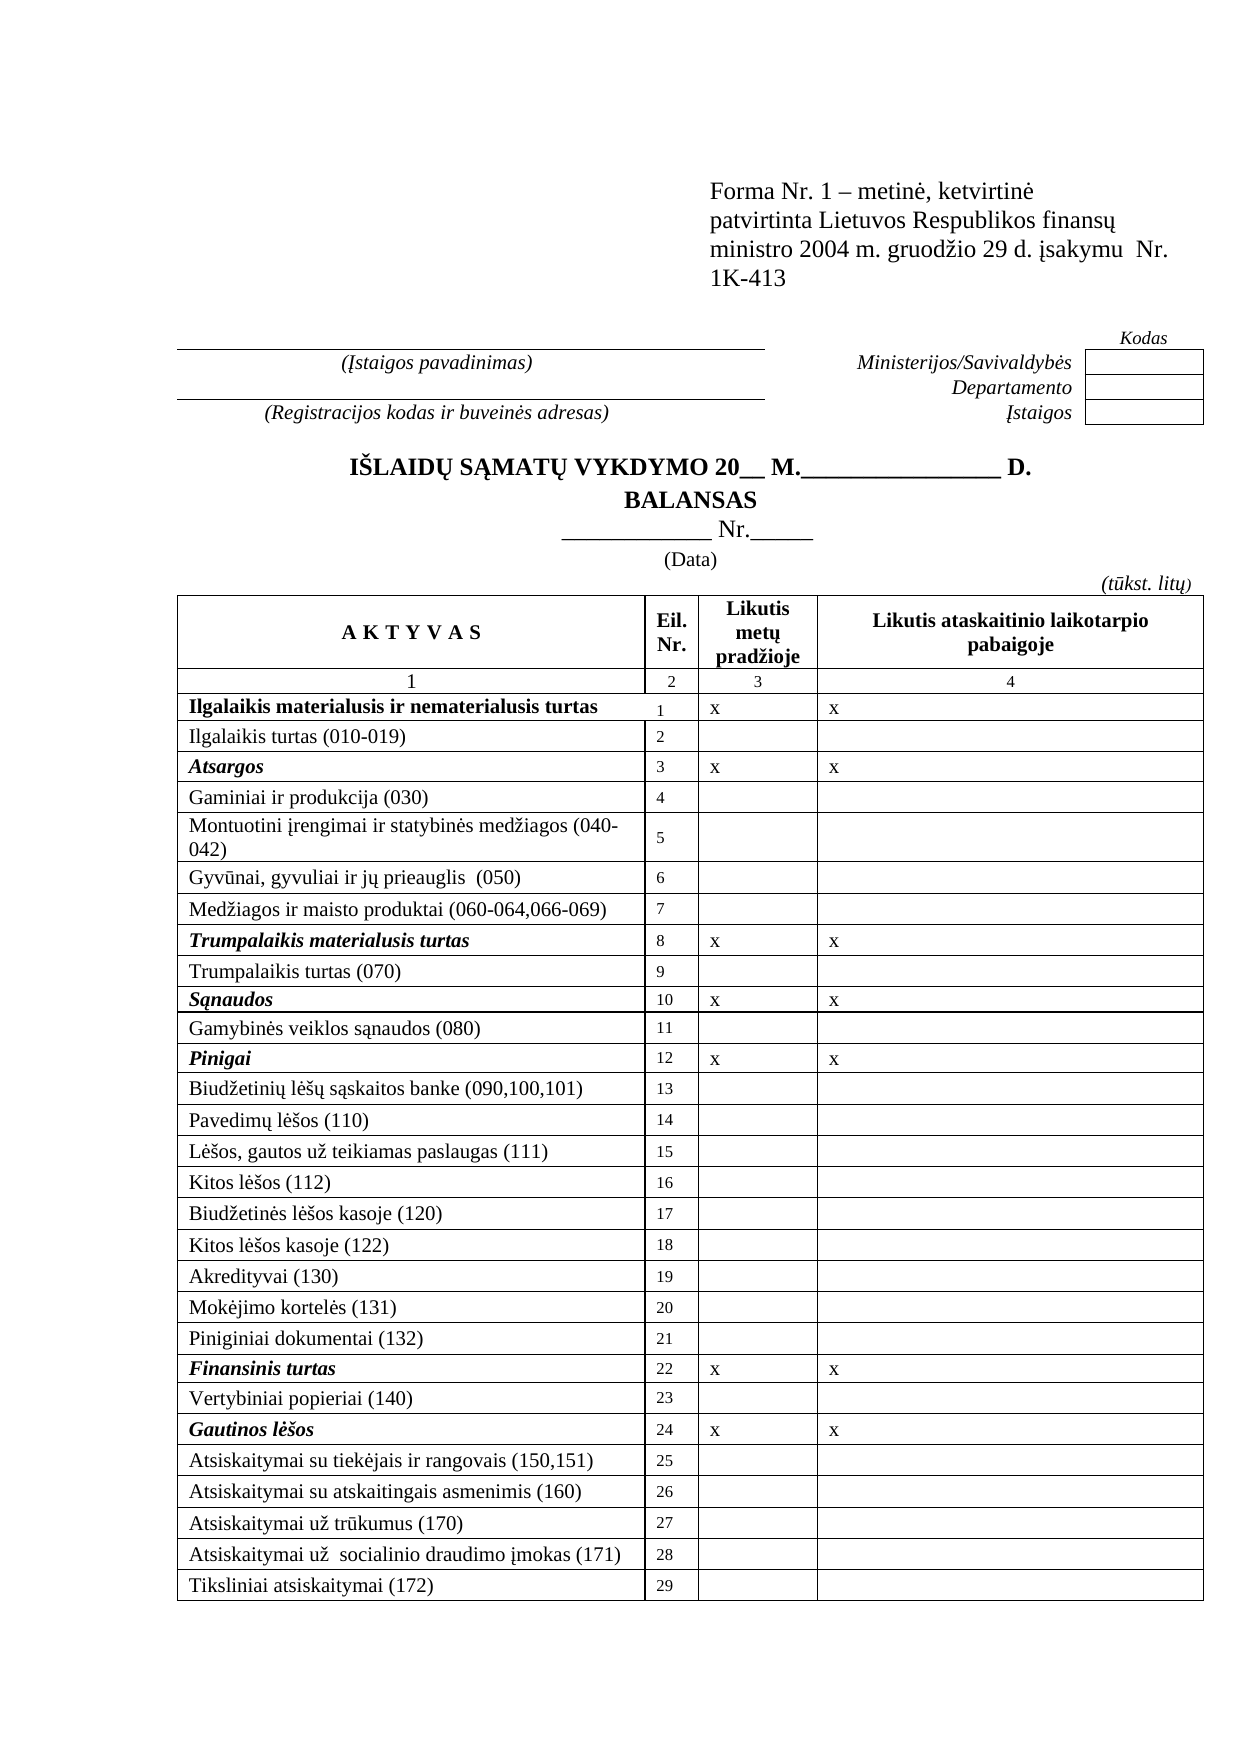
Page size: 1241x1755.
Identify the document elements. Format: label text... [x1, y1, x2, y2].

table_cell [818, 956, 1085, 986]
table_cell 23 [646, 1383, 698, 1413]
table_cell Vertybiniai popieriai (140) [178, 1383, 644, 1413]
table_cell 4 [818, 669, 1203, 693]
table_cell [177, 320, 645, 349]
table_header Forma Nr. 1 – metinė, ketvirtinė [698, 176, 1085, 205]
table_cell [1086, 375, 1203, 399]
table_cell [1085, 813, 1203, 861]
table_cell [818, 1230, 1085, 1260]
table_cell [818, 782, 1085, 812]
table_cell [818, 862, 1085, 892]
table_cell Atsiskaitymai su tiekėjais ir rangovais (150,151) [178, 1445, 644, 1475]
table_cell Akredityvai (130) [178, 1261, 644, 1291]
table_cell [765, 1105, 817, 1135]
table_cell (Data) [177, 543, 1204, 571]
table_cell Atsargos [178, 752, 644, 781]
table_cell [818, 894, 1203, 924]
table_cell [765, 813, 817, 861]
table_cell [699, 1292, 765, 1322]
table_cell x [699, 925, 817, 955]
table_cell 18 [646, 1230, 698, 1260]
table_cell Lėšos, gautos už teikiamas paslaugas (111) [178, 1136, 644, 1166]
table_cell [765, 1383, 817, 1413]
table_cell Ilgalaikis turtas (010-019) [178, 721, 644, 751]
table_cell [818, 1073, 1085, 1103]
table_cell [818, 1383, 1085, 1413]
table_cell Gamybinės veiklos sąnaudos (080) [178, 1013, 644, 1043]
table_cell (Įstaigos pavadinimas) [177, 350, 698, 374]
table_cell [699, 1445, 765, 1475]
table_cell x [818, 1044, 1203, 1072]
table_cell [645, 205, 698, 291]
table_cell [765, 1073, 817, 1103]
table_cell ____________ Nr._____ [177, 514, 1204, 543]
table_cell 5 [646, 813, 698, 861]
table_cell [698, 374, 765, 399]
table_cell x [818, 925, 1203, 955]
table_cell x [818, 987, 1203, 1011]
table_cell x [818, 694, 1203, 720]
table_header [645, 176, 698, 205]
table_cell [1085, 1570, 1203, 1600]
table_cell [699, 1476, 765, 1507]
table_header [177, 176, 645, 205]
table_cell [698, 424, 765, 452]
table_cell [699, 1383, 765, 1413]
table_cell [765, 1230, 817, 1260]
table_cell 27 [646, 1508, 698, 1538]
table_cell 3 [646, 752, 698, 781]
table_cell [1085, 1539, 1203, 1569]
table_cell x [699, 1044, 817, 1072]
table_cell Ilgalaikis materialusis ir nematerialusis turtas [178, 694, 645, 720]
table_cell 20 [646, 1292, 698, 1322]
table_cell [645, 571, 698, 595]
table_cell Pavedimų lėšos (110) [178, 1105, 644, 1135]
table_cell [1085, 1445, 1203, 1475]
table_cell AKTYVAS [178, 596, 644, 668]
table_cell [1085, 1508, 1203, 1538]
table_cell x [699, 987, 817, 1011]
table_cell Gyvūnai, gyvuliai ir jų prieauglis (050) [178, 862, 644, 892]
table_cell 3 [699, 669, 817, 693]
table_cell 24 [646, 1414, 698, 1444]
table_cell [1085, 721, 1203, 751]
table_cell [1085, 1230, 1203, 1260]
table_cell [698, 571, 765, 595]
table_cell 12 [646, 1044, 698, 1072]
table_cell Gaminiai ir produkcija (030) [178, 782, 644, 812]
table_cell (Registracijos kodas ir buveinės adresas) [177, 400, 698, 424]
table_cell 17 [646, 1198, 698, 1228]
table_cell 11 [646, 1013, 698, 1043]
table_cell 25 [646, 1445, 698, 1475]
table_cell Kodas [1085, 320, 1204, 349]
table_cell [818, 1105, 1085, 1135]
table_cell Piniginiai dokumentai (132) [178, 1323, 644, 1353]
table_cell [645, 291, 698, 320]
table_cell [699, 813, 765, 861]
table_cell [818, 1570, 1085, 1600]
table_cell [177, 424, 645, 452]
table_cell [699, 1570, 765, 1600]
table_cell [818, 1445, 1085, 1475]
table_cell 14 [646, 1105, 698, 1135]
table_cell Įstaigos [818, 399, 1085, 424]
table_cell x [699, 694, 817, 720]
table_cell [1086, 400, 1203, 424]
table_cell [818, 813, 1085, 861]
table_cell [699, 1230, 765, 1260]
table_cell [1085, 1167, 1203, 1197]
table_cell [765, 1539, 817, 1569]
table_cell 29 [646, 1570, 698, 1600]
table_cell [699, 1261, 765, 1291]
table_cell [699, 1105, 765, 1135]
table_cell Eil. Nr. [646, 596, 698, 668]
table_cell x [818, 1414, 1203, 1444]
table_cell Departamento [818, 374, 1085, 399]
table_cell [765, 424, 817, 452]
table_cell [699, 1508, 765, 1538]
table_cell 2 [646, 721, 698, 751]
table_cell Medžiagos ir maisto produktai (060-064,066-069) [178, 894, 644, 924]
table_cell x [818, 1355, 1203, 1382]
table_cell [1085, 1073, 1203, 1103]
table_cell Mokėjimo kortelės (131) [178, 1292, 644, 1322]
table_cell (tūkst. litų) [1085, 571, 1204, 595]
table_cell [1085, 1476, 1203, 1507]
table_cell [818, 1292, 1085, 1322]
table_cell 2 [646, 669, 698, 693]
table_cell [699, 894, 817, 924]
table_cell [1085, 956, 1203, 986]
table_cell [818, 1261, 1085, 1291]
table_cell [765, 320, 817, 349]
table_cell [765, 1508, 817, 1538]
table_cell Likutis ataskaitinio laikotarpio pabaigoje [818, 596, 1203, 668]
table_cell Gautinos lėšos [178, 1414, 644, 1444]
table_cell [765, 1323, 817, 1353]
table_cell [818, 1508, 1085, 1538]
table_cell [1085, 1261, 1203, 1291]
table_cell [699, 1073, 765, 1103]
table_cell 6 [646, 862, 698, 892]
table_cell 19 [646, 1261, 698, 1291]
table_cell 9 [646, 956, 698, 986]
table_cell [645, 320, 698, 349]
table_cell [765, 571, 817, 595]
table_cell [1085, 1105, 1203, 1135]
table_cell Trumpalaikis materialusis turtas [178, 925, 644, 955]
table_cell [818, 1539, 1085, 1569]
table_cell BALANSAS [177, 481, 1204, 514]
table_cell 28 [646, 1539, 698, 1569]
table_cell [765, 782, 817, 812]
table_cell [765, 1476, 817, 1507]
table_cell 13 [646, 1073, 698, 1103]
table_cell [765, 399, 817, 424]
table_cell [1085, 862, 1203, 892]
table_cell [765, 862, 817, 892]
table_cell 21 [646, 1323, 698, 1353]
table_cell [177, 291, 645, 320]
table_cell [1085, 1136, 1203, 1166]
table_cell [765, 956, 817, 986]
table_cell 7 [646, 894, 698, 924]
table_cell 22 [646, 1355, 698, 1382]
table_cell Likutis metų pradžioje [699, 596, 817, 668]
table_cell IŠLAIDŲ SĄMATŲ VYKDYMO 20__ M.________________ D. [177, 452, 1204, 481]
table_header [1085, 176, 1204, 205]
table_cell [699, 1539, 765, 1569]
table_cell [765, 1445, 817, 1475]
table_cell patvirtinta Lietuvos Respublikos finansų ministro 2004 m. gruodžio 29 d. įsakymu Nr. 1K-413 [698, 205, 1204, 291]
table_cell [698, 350, 765, 374]
table_cell Biudžetinės lėšos kasoje (120) [178, 1198, 644, 1228]
table_cell Trumpalaikis turtas (070) [178, 956, 644, 986]
table_cell [698, 291, 765, 320]
table_cell [765, 1013, 817, 1043]
table_cell Montuotini įrengimai ir statybinės medžiagos (040-042) [178, 813, 644, 861]
table_cell [699, 1167, 765, 1197]
table_cell 4 [646, 782, 698, 812]
table_cell x [699, 1355, 817, 1382]
table_cell [645, 374, 698, 399]
table_cell [818, 721, 1085, 751]
table_cell [1085, 291, 1204, 320]
table_cell [818, 1167, 1085, 1197]
table_cell [699, 862, 765, 892]
table_cell 1 [178, 669, 644, 693]
table_cell [1085, 1383, 1203, 1413]
table_cell [1085, 1198, 1203, 1228]
table_cell Biudžetinių lėšų sąskaitos banke (090,100,101) [178, 1073, 644, 1103]
table_cell [699, 1013, 765, 1043]
table_cell Kitos lėšos (112) [178, 1167, 644, 1197]
table_cell 26 [646, 1476, 698, 1507]
table_cell [818, 320, 1085, 349]
table_cell [765, 1136, 817, 1166]
table_cell [765, 374, 817, 399]
table_cell [699, 1323, 765, 1353]
table_cell 16 [646, 1167, 698, 1197]
table_cell [698, 400, 765, 424]
table_cell Atsiskaitymai už socialinio draudimo įmokas (171) [178, 1539, 644, 1569]
table_cell Finansinis turtas [178, 1355, 644, 1382]
table_cell [818, 424, 1085, 452]
table_cell [818, 1476, 1085, 1507]
table_cell Pinigai [178, 1044, 644, 1072]
table_cell [765, 291, 817, 320]
table_cell [177, 374, 645, 399]
table_cell Ministerijos/Savivaldybės [818, 349, 1085, 374]
table_cell 1 [645, 694, 698, 720]
table_cell [765, 1292, 817, 1322]
table_cell x [818, 752, 1203, 781]
table_cell Atsiskaitymai su atskaitingais asmenimis (160) [178, 1476, 644, 1507]
table_cell Sąnaudos [178, 987, 644, 1011]
table_cell [765, 349, 817, 374]
table_cell [818, 1323, 1085, 1353]
table_cell [765, 1198, 817, 1228]
table_cell [765, 721, 817, 751]
table_cell [699, 1136, 765, 1166]
table_cell 15 [646, 1136, 698, 1166]
table_cell 10 [646, 987, 698, 1011]
table_cell 8 [646, 925, 698, 955]
table_cell [818, 291, 1085, 320]
table_cell [177, 205, 645, 291]
table_cell [645, 424, 698, 452]
table_cell [818, 1013, 1085, 1043]
table_cell [698, 320, 765, 349]
table_cell [1086, 350, 1203, 374]
table_cell [818, 571, 1085, 595]
table_cell [177, 571, 645, 595]
table_cell [1085, 1323, 1203, 1353]
table_cell x [699, 1414, 817, 1444]
table_cell [765, 1167, 817, 1197]
table_cell Atsiskaitymai už trūkumus (170) [178, 1508, 644, 1538]
table_cell x [699, 752, 817, 781]
table_cell [1085, 1292, 1203, 1322]
table_cell Tiksliniai atsiskaitymai (172) [178, 1570, 644, 1600]
table_cell [818, 1198, 1085, 1228]
table_cell [699, 721, 765, 751]
table_cell [699, 1198, 765, 1228]
table_cell [1085, 425, 1204, 452]
table_cell [1085, 1013, 1203, 1043]
table_cell [818, 1136, 1085, 1166]
table_cell [765, 1261, 817, 1291]
table_cell Kitos lėšos kasoje (122) [178, 1230, 644, 1260]
table_cell [1085, 782, 1203, 812]
table_cell [699, 956, 765, 986]
table_cell [765, 1570, 817, 1600]
table_cell [699, 782, 765, 812]
